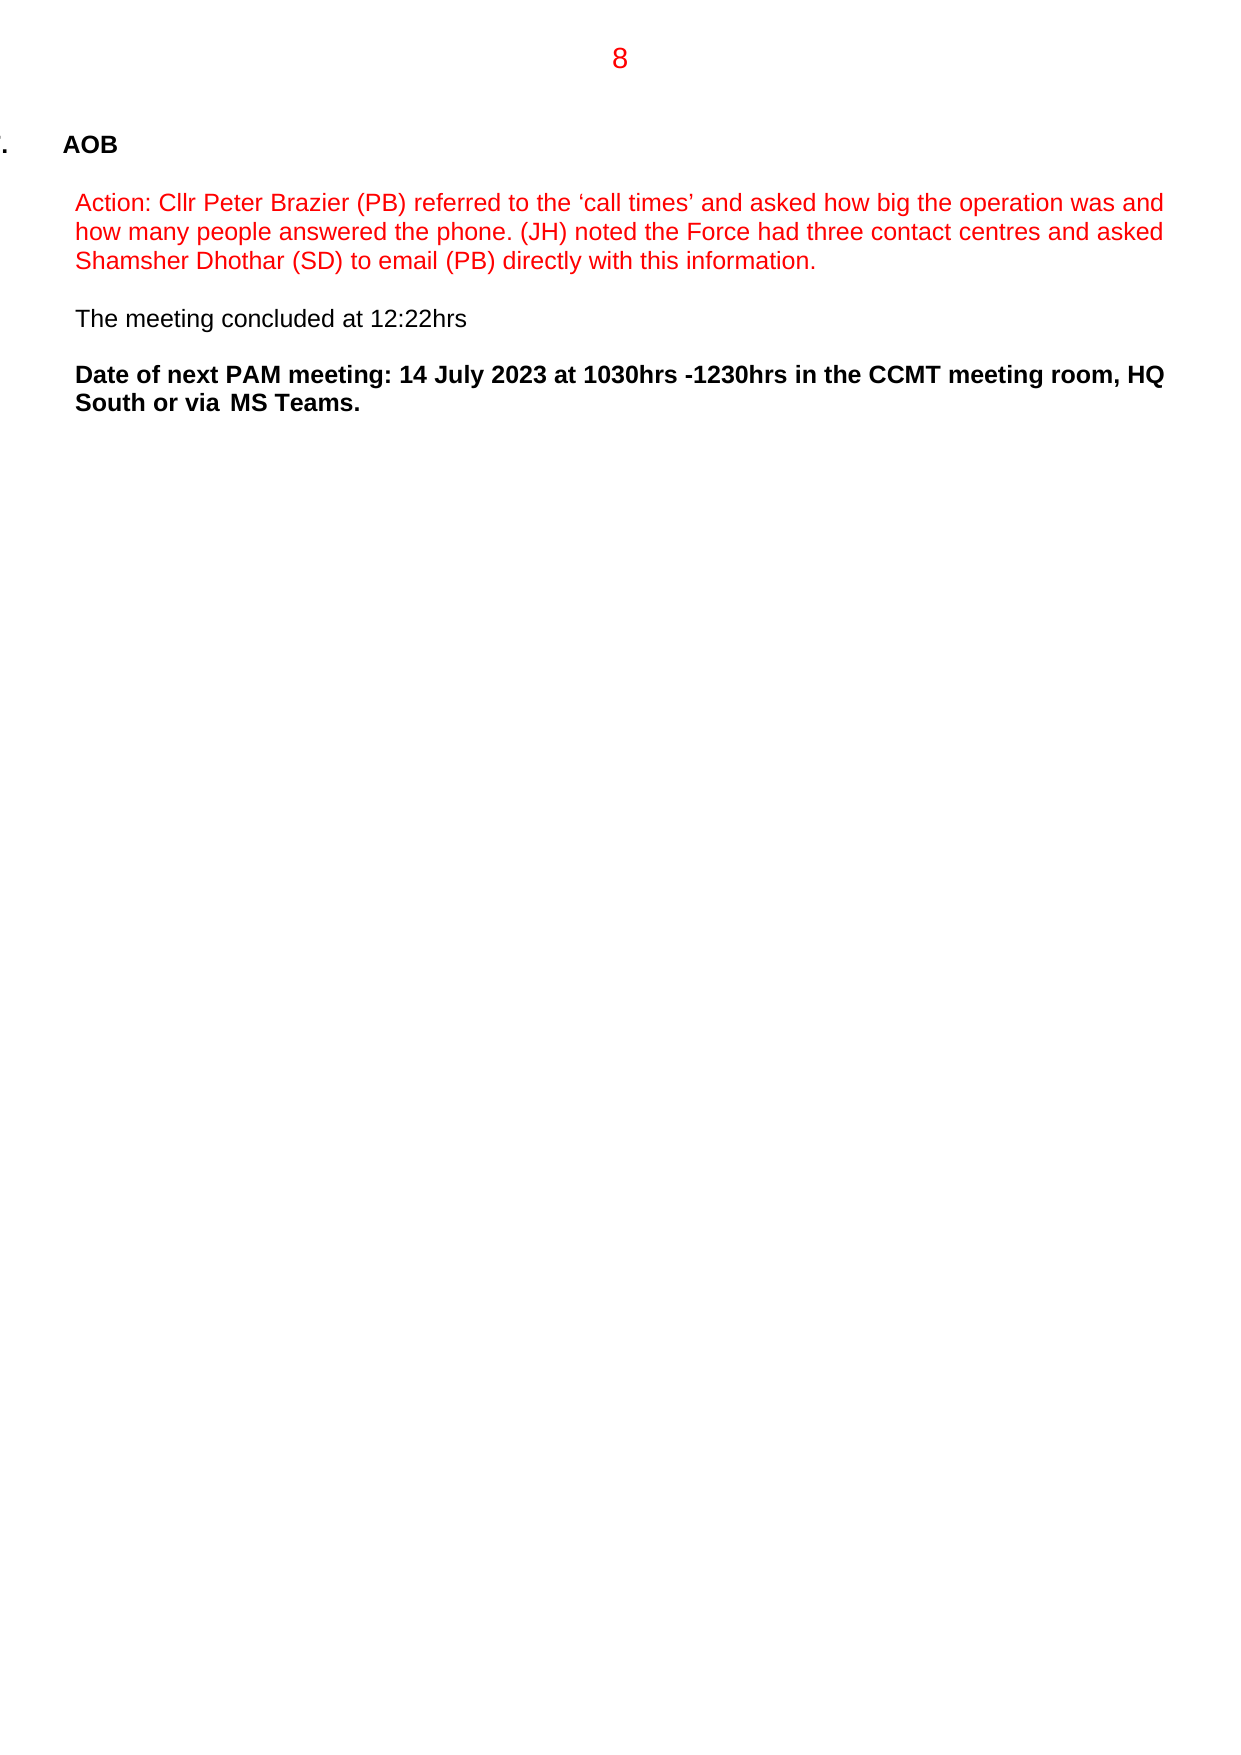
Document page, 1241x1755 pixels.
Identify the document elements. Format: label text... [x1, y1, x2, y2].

subtitle AOB [0, 130, 1178, 159]
subtitle Date of next PAM meeting: 14 July 2023 at 1030hrs -1230hrs in the CCMT meeting room, HQ South or via MS Teams. [75, 361, 1166, 417]
text Action: Cllr Peter Brazier (PB) referred to the ‘call times’ and asked how big the operation was and how many people answered the phone. (JH) noted the Force had three contact centres and asked Shamsher Dhothar (SD) to email (PB) directly with this information. [75, 188, 1167, 275]
text The meeting concluded at 12:22hrs [75, 303, 1178, 332]
